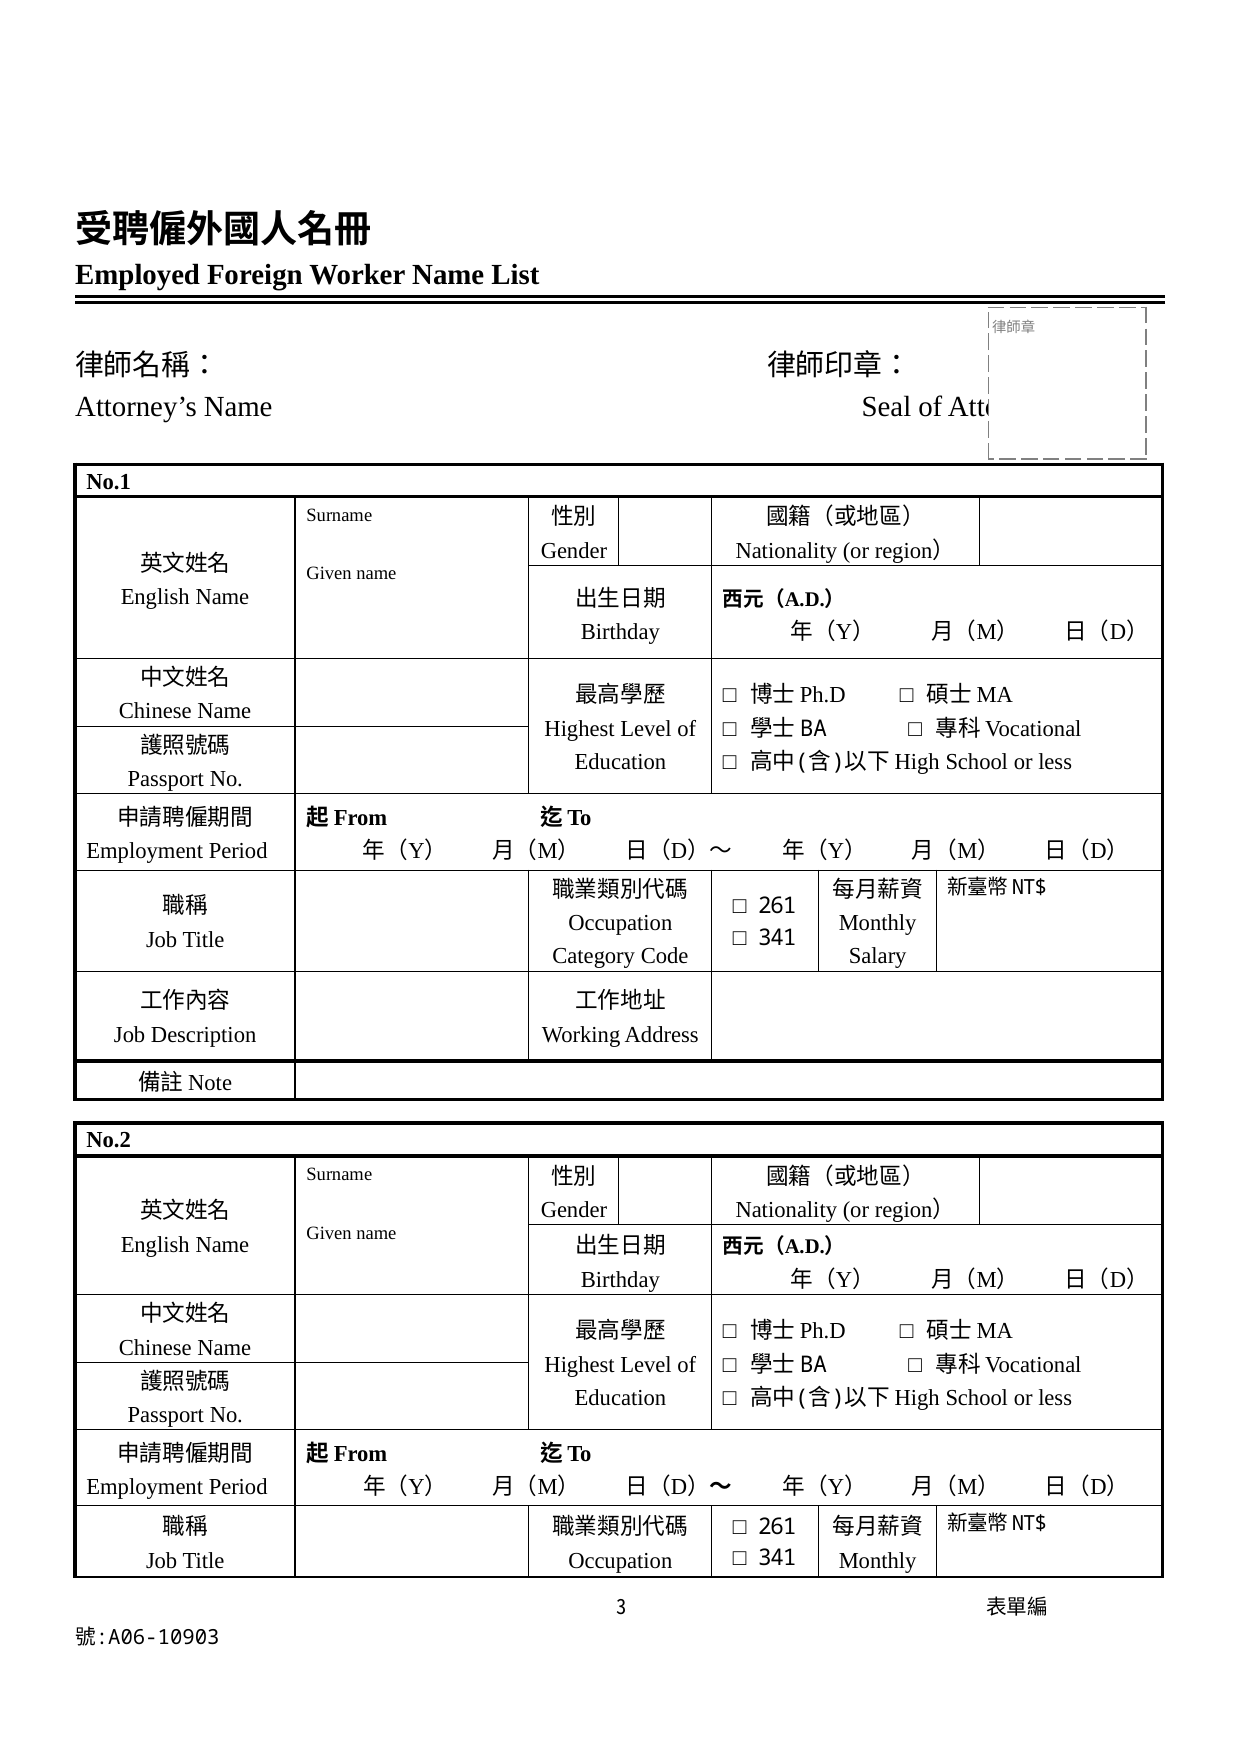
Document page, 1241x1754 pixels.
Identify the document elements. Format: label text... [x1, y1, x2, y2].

table_cell 備註Note [77, 1063, 294, 1097]
text 受聘僱外國人名冊 [75, 209, 1165, 251]
table_cell 中文姓名 Chinese Name [77, 659, 294, 726]
table_cell 工作內容 Job Description [77, 972, 294, 1059]
table_cell 護照號碼 Passport No. [77, 727, 294, 793]
table_cell 英文姓名 English Name [77, 498, 294, 658]
table_cell 護照號碼 Passport No. [77, 1363, 294, 1429]
table_cell 起From 迄To 年（Y） 月（M） 日（D）～ 年（Y） 月（M） 日（D） [296, 1430, 1161, 1505]
table_cell [980, 498, 1161, 565]
table_cell [980, 1158, 1161, 1224]
table_cell 西元（A.D.） 年（Y） 月（M） 日（D） [712, 566, 1161, 658]
table_cell 申請聘僱期間 Employment Period [77, 1430, 294, 1505]
table_cell [296, 972, 528, 1059]
text 律師章 [992, 316, 1143, 337]
table_cell [296, 1363, 528, 1429]
table_cell [296, 1506, 528, 1576]
table_cell Surname Given name [296, 498, 528, 658]
table_cell 西元（A.D.） 年（Y） 月（M） 日（D） [712, 1225, 1161, 1294]
table_cell 國籍（或地區） Nationality (or region） [712, 1158, 979, 1224]
table_cell [619, 498, 711, 565]
table_header No.2 [77, 1125, 1161, 1154]
text 律師名稱： 律師印章： [75, 307, 1165, 459]
table_cell [712, 972, 1161, 1059]
text Employed Foreign Worker Name List [75, 251, 1165, 295]
table_cell □ 261 □ 341 [712, 1506, 818, 1576]
table_cell 起From 迄To 年（Y） 月（M） 日（D）～ 年（Y） 月（M） 日（D） [296, 794, 1161, 869]
table_cell 新臺幣NT$ [937, 1506, 1161, 1576]
table_cell [296, 1063, 1161, 1097]
table_cell □ 博士Ph.D □ 碩士MA □ 學士BA □ 專科Vocational □ 高中(含)以下High School or less [712, 1295, 1161, 1429]
table_cell 職稱 Job Title [77, 1506, 294, 1576]
table_cell □ 261 □ 341 [712, 871, 818, 971]
table_cell □ 博士Ph.D □ 碩士MA □ 學士BA □ 專科Vocational □ 高中(含)以下High School or less [712, 659, 1161, 793]
table_cell [296, 1295, 528, 1362]
table_cell 每月薪資 Monthly [819, 1506, 936, 1576]
table_cell 申請聘僱期間 Employment Period [77, 794, 294, 869]
table_cell 英文姓名 English Name [77, 1158, 294, 1294]
table_cell 出生日期 Birthday [529, 1225, 711, 1294]
table_cell 性別 Gender [529, 498, 618, 565]
table_cell 性別 Gender [529, 1158, 618, 1224]
text Attorney’s Name Seal of Attorney [75, 383, 988, 425]
table_cell 中文姓名 Chinese Name [77, 1295, 294, 1362]
table_cell 最高學歷 Highest Level of Education [529, 659, 711, 793]
table_cell 出生日期 Birthday [529, 566, 711, 658]
table_cell 每月薪資 Monthly Salary [819, 871, 936, 971]
table_cell [296, 871, 528, 971]
table_cell 最高學歷 Highest Level of Education [529, 1295, 711, 1429]
table_cell Surname Given name [296, 1158, 528, 1294]
table_cell 職稱 Job Title [77, 871, 294, 971]
table_cell 國籍（或地區） Nationality (or region） [712, 498, 979, 565]
table_cell 職業類別代碼 Occupation [529, 1506, 711, 1576]
table_cell 工作地址 Working Address [529, 972, 711, 1059]
table_cell [619, 1158, 711, 1224]
table_header No.1 [77, 466, 1161, 495]
table_cell 職業類別代碼 Occupation Category Code [529, 871, 711, 971]
table_cell 新臺幣NT$ [937, 871, 1161, 971]
table_cell [296, 727, 528, 793]
table_cell [296, 659, 528, 726]
text Attorney’s Name Seal of Attorney [1147, 383, 1165, 425]
